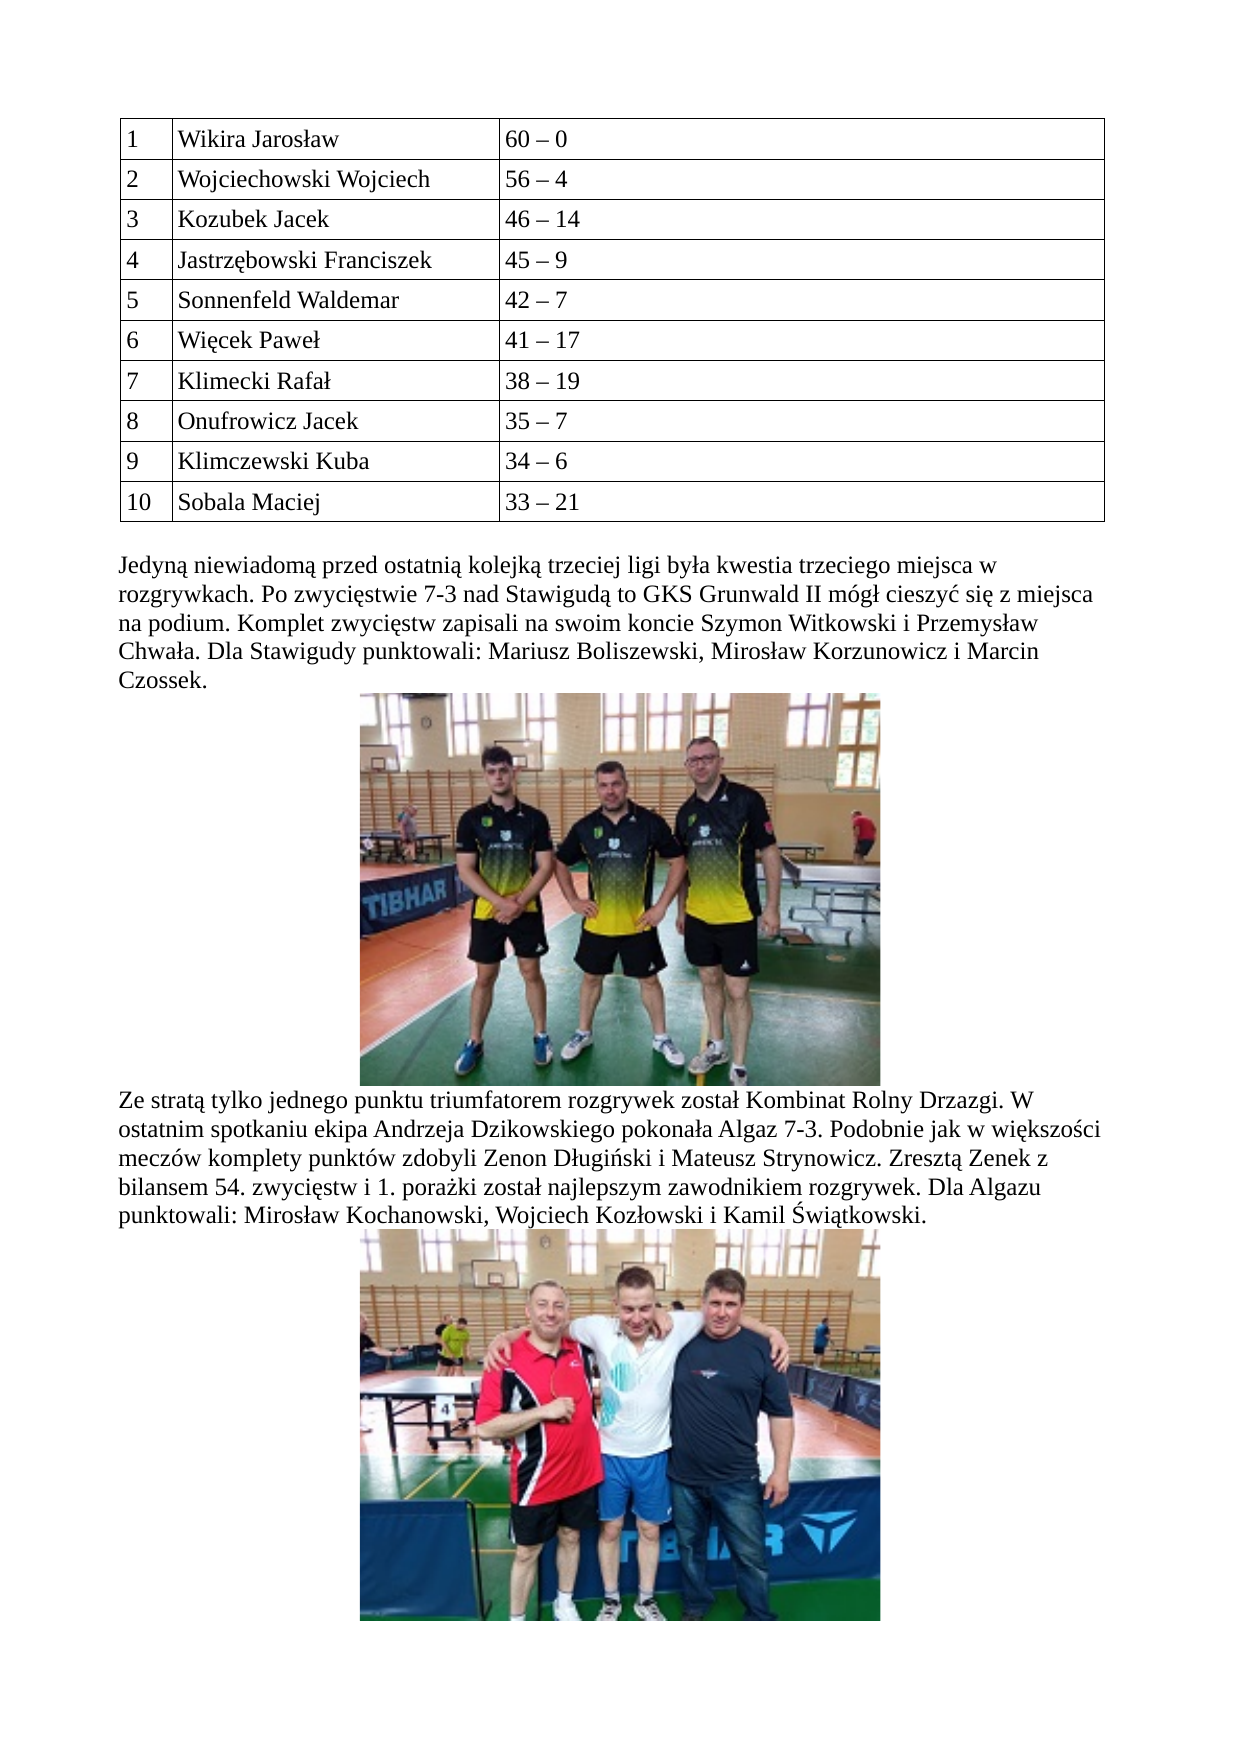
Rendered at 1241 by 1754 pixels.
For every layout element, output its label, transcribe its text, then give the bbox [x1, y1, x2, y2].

text Ze stratą tylko jednego punktu triumfatorem rozgrywek został Kombinat Rolny Drzazgi. W ostatnim spotkaniu ekipa Andrzeja Dzikowskiego pokonała Algaz 7-3. Podobnie jak w większości meczów komplety punktów zdobyli Zenon Długiński i Mateusz Strynowicz. Zresztą Zenek z bilansem 54. zwycięstw i 1. porażki został najlepszym zawodnikiem rozgrywek. Dla Algazu punktowali: Mirosław Kochanowski, Wojciech Kozłowski i Kamil Świątkowski. [118, 694, 1122, 1229]
table_cell 5 [121, 280, 172, 320]
table_cell Sonnenfeld Waldemar [173, 280, 499, 320]
table_cell 4 [121, 240, 172, 279]
table_cell Onufrowicz Jacek [173, 401, 499, 441]
table_cell 10 [121, 482, 172, 521]
table_cell 45 – 9 [500, 240, 1104, 279]
table_cell 60 – 0 [500, 119, 1104, 158]
picture [359, 1229, 881, 1621]
table_cell 7 [121, 361, 172, 400]
table_cell 41 – 17 [500, 321, 1104, 360]
table_cell Więcek Paweł [173, 321, 499, 360]
table_cell 42 – 7 [500, 280, 1104, 320]
text Jedyną niewiadomą przed ostatnią kolejką trzeciej ligi była kwestia trzeciego miejsca w rozgrywkach. Po zwycięstwie 7-3 nad Stawigudą to GKS Grunwald II mógł cieszyć się z miejsca na podium. Komplet zwycięstw zapisali na swoim koncie Szymon Witkowski i Przemysław Chwała. Dla Stawigudy punktowali: Mariusz Boliszewski, Mirosław Korzunowicz i Marcin Czossek. [118, 550, 1122, 694]
table_cell 9 [121, 442, 172, 481]
table_cell Klimczewski Kuba [173, 442, 499, 481]
table_cell 46 – 14 [500, 200, 1104, 239]
table_cell 8 [121, 401, 172, 441]
table_cell 2 [121, 160, 172, 199]
picture [359, 693, 881, 1086]
table_cell Jastrzębowski Franciszek [173, 240, 499, 279]
table_cell 6 [121, 321, 172, 360]
table_cell 56 – 4 [500, 160, 1104, 199]
table_cell 35 – 7 [500, 401, 1104, 441]
table_cell Klimecki Rafał [173, 361, 499, 400]
table_cell Sobala Maciej [173, 482, 499, 521]
table_cell Wikira Jarosław [173, 119, 499, 158]
table_cell Kozubek Jacek [173, 200, 499, 239]
table_cell Wojciechowski Wojciech [173, 160, 499, 199]
table_cell 34 – 6 [500, 442, 1104, 481]
table_cell 38 – 19 [500, 361, 1104, 400]
table_cell 3 [121, 200, 172, 239]
table_cell 33 – 21 [500, 482, 1104, 521]
table_cell 1 [121, 119, 172, 158]
